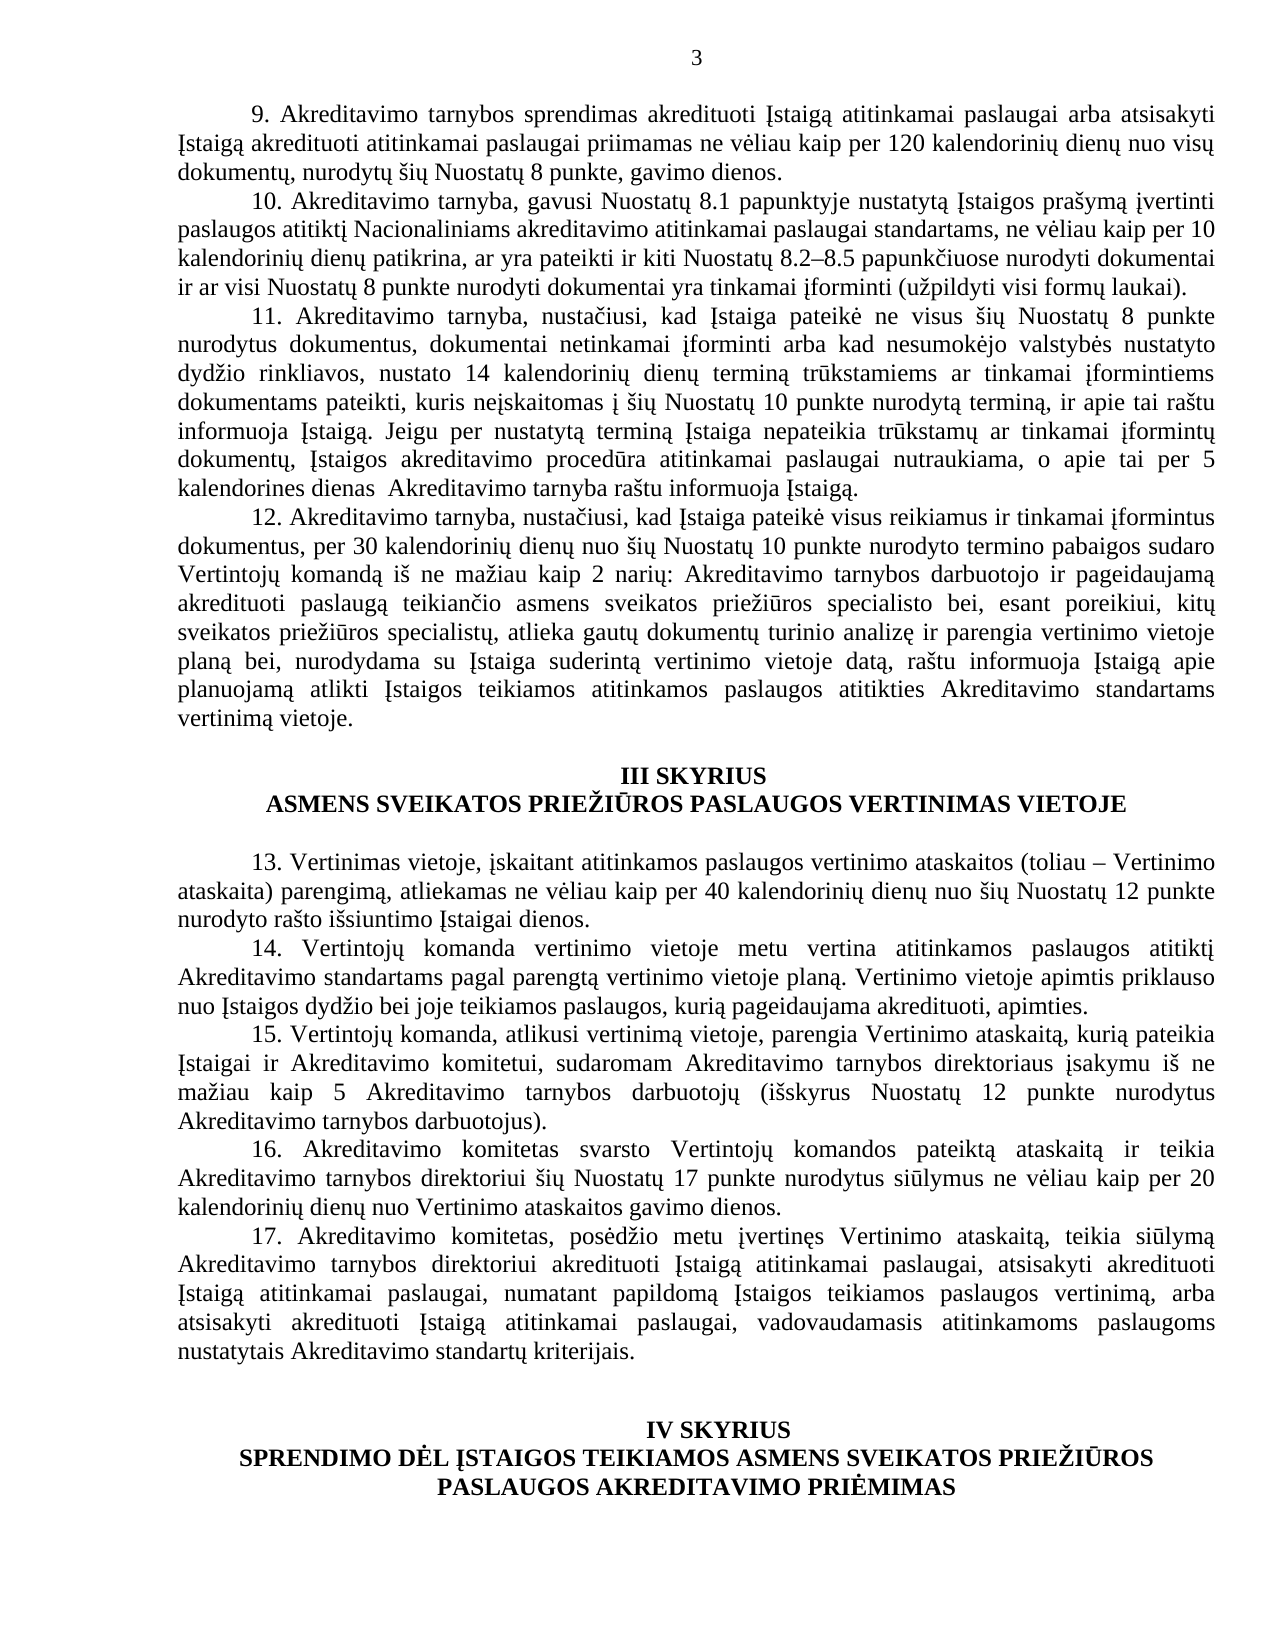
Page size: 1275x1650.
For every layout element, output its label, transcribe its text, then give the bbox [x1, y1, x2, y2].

text 14. Vertintojų komanda vertinimo vietoje metu vertina atitinkamos paslaugos atitiktį Akreditavimo standartams pagal parengtą vertinimo vietoje planą. Vertinimo vietoje apimtis priklauso nuo Įstaigos dydžio bei joje teikiamos paslaugos, kurią pageidaujama akredituoti, apimties. [177, 933, 1216, 1019]
text SPRENDIMO DĖL ĮSTAIGOS TEIKIAMOS ASMENS SVEIKATOS PRIEŽIŪROS PASLAUGOS AKREDITAVIMO PRIĖMIMAS [177, 1443, 1216, 1501]
text 11. Akreditavimo tarnyba, nustačiusi, kad Įstaiga pateikė ne visus šių Nuostatų 8 punkte nurodytus dokumentus, dokumentai netinkamai įforminti arba kad nesumokėjo valstybės nustatyto dydžio rinkliavos, nustato 14 kalendorinių dienų terminą trūkstamiems ar tinkamai įformintiems dokumentams pateikti, kuris neįskaitomas į šių Nuostatų 10 punkte nurodytą terminą, ir apie tai raštu informuoja Įstaigą. Jeigu per nustatytą terminą Įstaiga nepateikia trūkstamų ar tinkamai įformintų dokumentų, Įstaigos akreditavimo procedūra atitinkamai paslaugai nutraukiama, o apie tai per 5 kalendorines dienas Akreditavimo tarnyba raštu informuoja Įstaigą. [177, 301, 1216, 502]
text 13. Vertinimas vietoje, įskaitant atitinkamos paslaugos vertinimo ataskaitos (toliau – Vertinimo ataskaita) parengimą, atliekamas ne vėliau kaip per 40 kalendorinių dienų nuo šių Nuostatų 12 punkte nurodyto rašto išsiuntimo Įstaigai dienos. [177, 847, 1216, 933]
text 9. Akreditavimo tarnybos sprendimas akredituoti Įstaigą atitinkamai paslaugai arba atsisakyti Įstaigą akredituoti atitinkamai paslaugai priimamas ne vėliau kaip per 120 kalendorinių dienų nuo visų dokumentų, nurodytų šių Nuostatų 8 punkte, gavimo dienos. [177, 99, 1216, 186]
text 17. Akreditavimo komitetas, posėdžio metu įvertinęs Vertinimo ataskaitą, teikia siūlymą Akreditavimo tarnybos direktoriui akredituoti Įstaigą atitinkamai paslaugai, atsisakyti akredituoti Įstaigą atitinkamai paslaugai, numatant papildomą Įstaigos teikiamos paslaugos vertinimą, arba atsisakyti akredituoti Įstaigą atitinkamai paslaugai, vadovaudamasis atitinkamoms paslaugoms nustatytais Akreditavimo standartų kriterijais. [177, 1221, 1216, 1364]
text III SKYRIUS [177, 761, 1216, 789]
text 16. Akreditavimo komitetas svarsto Vertintojų komandos pateiktą ataskaitą ir teikia Akreditavimo tarnybos direktoriui šių Nuostatų 17 punkte nurodytus siūlymus ne vėliau kaip per 20 kalendorinių dienų nuo Vertinimo ataskaitos gavimo dienos. [177, 1134, 1216, 1221]
text 12. Akreditavimo tarnyba, nustačiusi, kad Įstaiga pateikė visus reikiamus ir tinkamai įformintus dokumentus, per 30 kalendorinių dienų nuo šių Nuostatų 10 punkte nurodyto termino pabaigos sudaro Vertintojų komandą iš ne mažiau kaip 2 narių: Akreditavimo tarnybos darbuotojo ir pageidaujamą akredituoti paslaugą teikiančio asmens sveikatos priežiūros specialisto bei, esant poreikiui, kitų sveikatos priežiūros specialistų, atlieka gautų dokumentų turinio analizę ir parengia vertinimo vietoje planą bei, nurodydama su Įstaiga suderintą vertinimo vietoje datą, raštu informuoja Įstaigą apie planuojamą atlikti Įstaigos teikiamos atitinkamos paslaugos atitikties Akreditavimo standartams vertinimą vietoje. [177, 502, 1216, 732]
text IV SKYRIUS [221, 1415, 1216, 1443]
text ASMENS SVEIKATOS PRIEŽIŪROS PASLAUGOS VERTINIMAS VIETOJE [177, 789, 1216, 818]
text 15. Vertintojų komanda, atlikusi vertinimą vietoje, parengia Vertinimo ataskaitą, kurią pateikia Įstaigai ir Akreditavimo komitetui, sudaromam Akreditavimo tarnybos direktoriaus įsakymu iš ne mažiau kaip 5 Akreditavimo tarnybos darbuotojų (išskyrus Nuostatų 12 punkte nurodytus Akreditavimo tarnybos darbuotojus). [177, 1019, 1216, 1134]
text 10. Akreditavimo tarnyba, gavusi Nuostatų 8.1 papunktyje nustatytą Įstaigos prašymą įvertinti paslaugos atitiktį Nacionaliniams akreditavimo atitinkamai paslaugai standartams, ne vėliau kaip per 10 kalendorinių dienų patikrina, ar yra pateikti ir kiti Nuostatų 8.2–8.5 papunkčiuose nurodyti dokumentai ir ar visi Nuostatų 8 punkte nurodyti dokumentai yra tinkamai įforminti (užpildyti visi formų laukai). [177, 186, 1216, 301]
